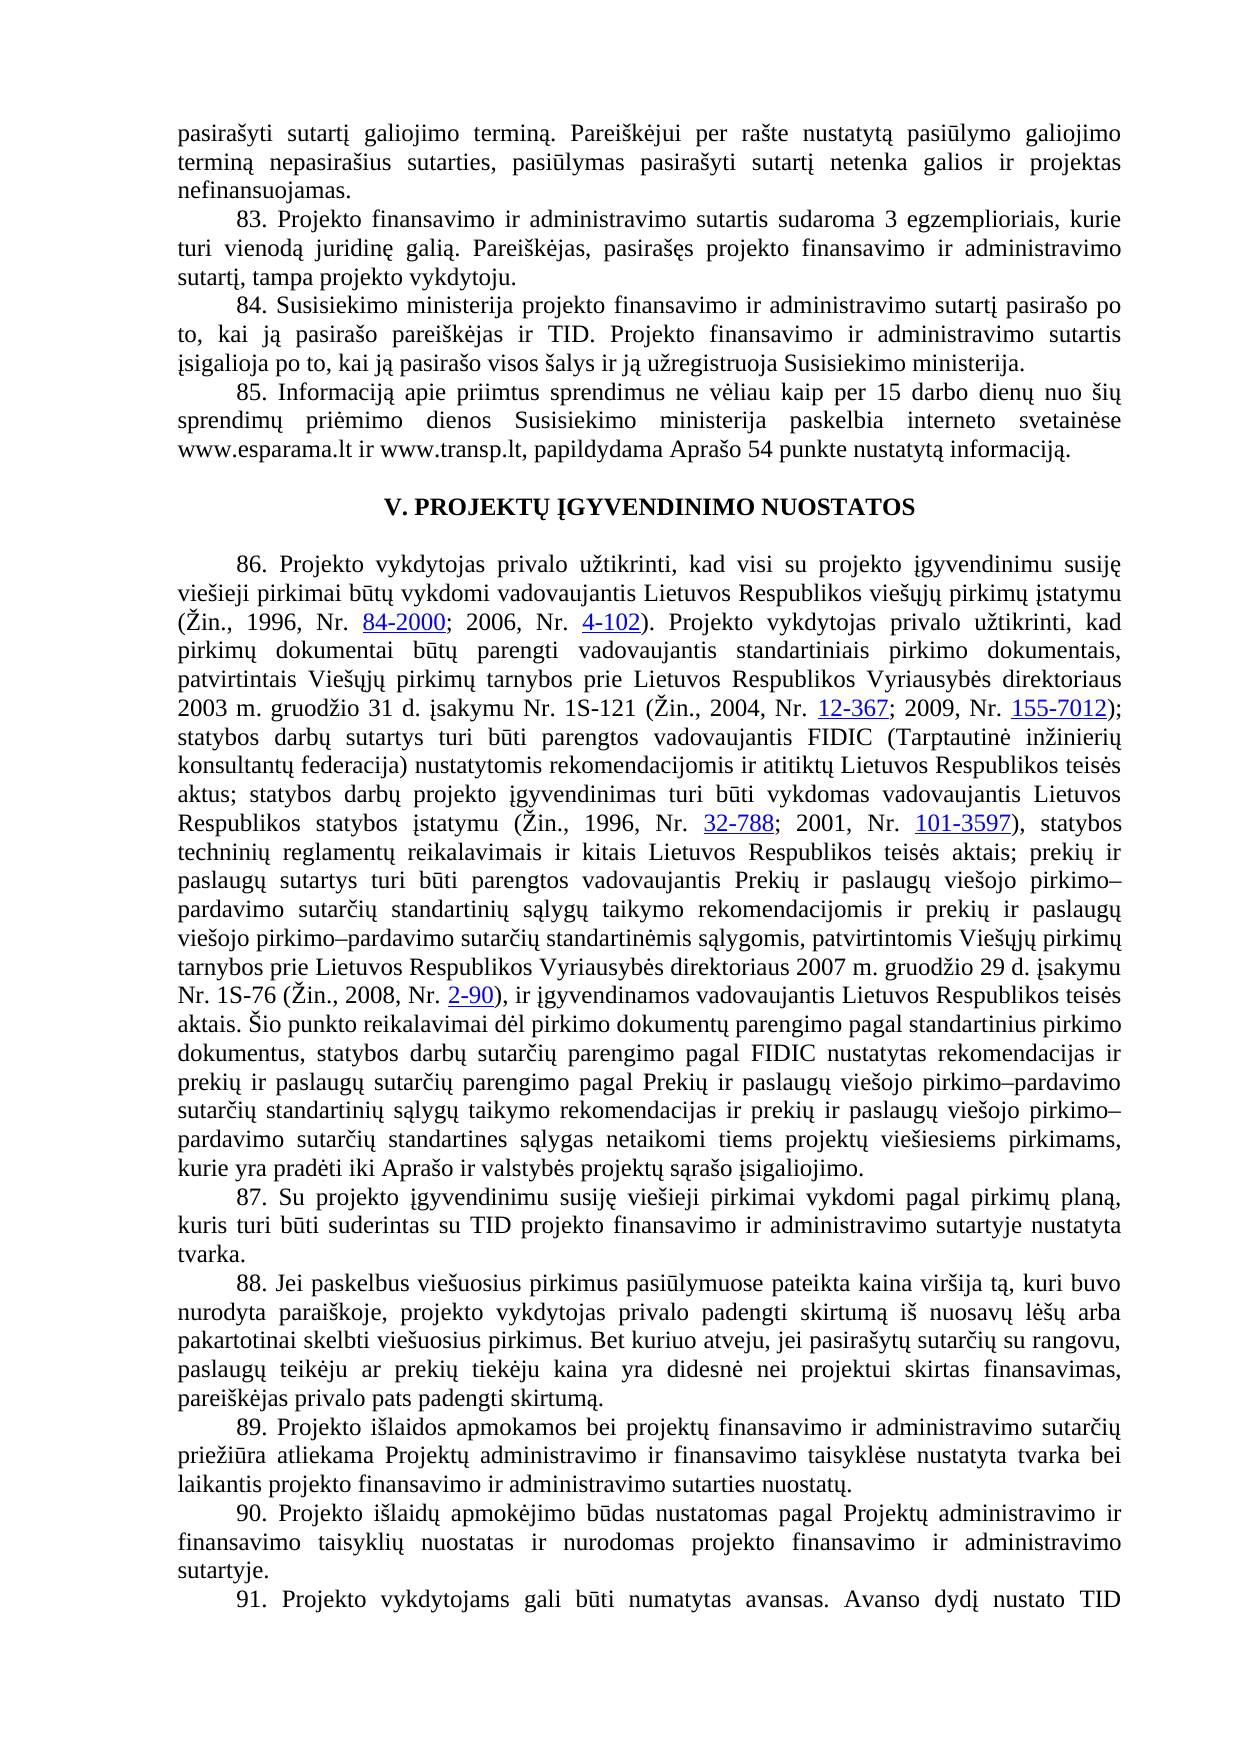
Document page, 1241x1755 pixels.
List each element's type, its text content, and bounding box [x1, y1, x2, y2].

text 85. Informaciją apie priimtus sprendimus ne vėliau kaip per 15 darbo dienų nuo šių sprendimų priėmimo dienos Susisiekimo ministerija paskelbia interneto svetainėse www.esparama.lt ir www.transp.lt, papildydama Aprašo 54 punkte nustatytą informaciją. [177, 377, 1122, 463]
text 90. Projekto išlaidų apmokėjimo būdas nustatomas pagal Projektų administravimo ir finansavimo taisyklių nuostatas ir nurodomas projekto finansavimo ir administravimo sutartyje. [177, 1498, 1122, 1584]
text 86. Projekto vykdytojas privalo užtikrinti, kad visi su projekto įgyvendinimu susiję viešieji pirkimai būtų vykdomi vadovaujantis Lietuvos Respublikos viešųjų pirkimų įstatymu (Žin., 1996, Nr. 84-2000; 2006, Nr. 4-102). Projekto vykdytojas privalo užtikrinti, kad pirkimų dokumentai būtų parengti vadovaujantis standartiniais pirkimo dokumentais, patvirtintais Viešųjų pirkimų tarnybos prie Lietuvos Respublikos Vyriausybės direktoriaus 2003 m. gruodžio 31 d. įsakymu Nr. 1S-121 (Žin., 2004, Nr. 12-367; 2009, Nr. 155-7012); statybos darbų sutartys turi būti parengtos vadovaujantis FIDIC (Tarptautinė inžinierių konsultantų federacija) nustatytomis rekomendacijomis ir atitiktų Lietuvos Respublikos teisės aktus; statybos darbų projekto įgyvendinimas turi būti vykdomas vadovaujantis Lietuvos Respublikos statybos įstatymu (Žin., 1996, Nr. 32-788; 2001, Nr. 101-3597), statybos techninių reglamentų reikalavimais ir kitais Lietuvos Respublikos teisės aktais; prekių ir paslaugų sutartys turi būti parengtos vadovaujantis Prekių ir paslaugų viešojo pirkimo–pardavimo sutarčių standartinių sąlygų taikymo rekomendacijomis ir prekių ir paslaugų viešojo pirkimo–pardavimo sutarčių standartinėmis sąlygomis, patvirtintomis Viešųjų pirkimų tarnybos prie Lietuvos Respublikos Vyriausybės direktoriaus 2007 m. gruodžio 29 d. įsakymu Nr. 1S-76 (Žin., 2008, Nr. 2-90), ir įgyvendinamos vadovaujantis Lietuvos Respublikos teisės aktais. Šio punkto reikalavimai dėl pirkimo dokumentų parengimo pagal standartinius pirkimo dokumentus, statybos darbų sutarčių parengimo pagal FIDIC nustatytas rekomendacijas ir prekių ir paslaugų sutarčių parengimo pagal Prekių ir paslaugų viešojo pirkimo–pardavimo sutarčių standartinių sąlygų taikymo rekomendacijas ir prekių ir paslaugų viešojo pirkimo–pardavimo sutarčių standartines sąlygas netaikomi tiems projektų viešiesiems pirkimams, kurie yra pradėti iki Aprašo ir valstybės projektų sąrašo įsigaliojimo. [177, 549, 1122, 1182]
text 88. Jei paskelbus viešuosius pirkimus pasiūlymuose pateikta kaina viršija tą, kuri buvo nurodyta paraiškoje, projekto vykdytojas privalo padengti skirtumą iš nuosavų lėšų arba pakartotinai skelbti viešuosius pirkimus. Bet kuriuo atveju, jei pasirašytų sutarčių su rangovu, paslaugų teikėju ar prekių tiekėju kaina yra didesnė nei projektui skirtas finansavimas, pareiškėjas privalo pats padengti skirtumą. [177, 1268, 1122, 1412]
text 91. Projekto vykdytojams gali būti numatytas avansas. Avanso dydį nustato TID [177, 1584, 1122, 1613]
text 87. Su projekto įgyvendinimu susiję viešieji pirkimai vykdomi pagal pirkimų planą, kuris turi būti suderintas su TID projekto finansavimo ir administravimo sutartyje nustatyta tvarka. [177, 1182, 1122, 1268]
text V. PROJEKTŲ ĮGYVENDINIMO NUOSTATOS [177, 492, 1122, 521]
text 89. Projekto išlaidos apmokamos bei projektų finansavimo ir administravimo sutarčių priežiūra atliekama Projektų administravimo ir finansavimo taisyklėse nustatyta tvarka bei laikantis projekto finansavimo ir administravimo sutarties nuostatų. [177, 1412, 1122, 1498]
text pasirašyti sutartį galiojimo terminą. Pareiškėjui per rašte nustatytą pasiūlymo galiojimo terminą nepasirašius sutarties, pasiūlymas pasirašyti sutartį netenka galios ir projektas nefinansuojamas. [177, 118, 1122, 204]
text 83. Projekto finansavimo ir administravimo sutartis sudaroma 3 egzemplioriais, kurie turi vienodą juridinę galią. Pareiškėjas, pasirašęs projekto finansavimo ir administravimo sutartį, tampa projekto vykdytoju. [177, 204, 1122, 291]
text 84. Susisiekimo ministerija projekto finansavimo ir administravimo sutartį pasirašo po to, kai ją pasirašo pareiškėjas ir TID. Projekto finansavimo ir administravimo sutartis įsigalioja po to, kai ją pasirašo visos šalys ir ją užregistruoja Susisiekimo ministerija. [177, 291, 1122, 377]
